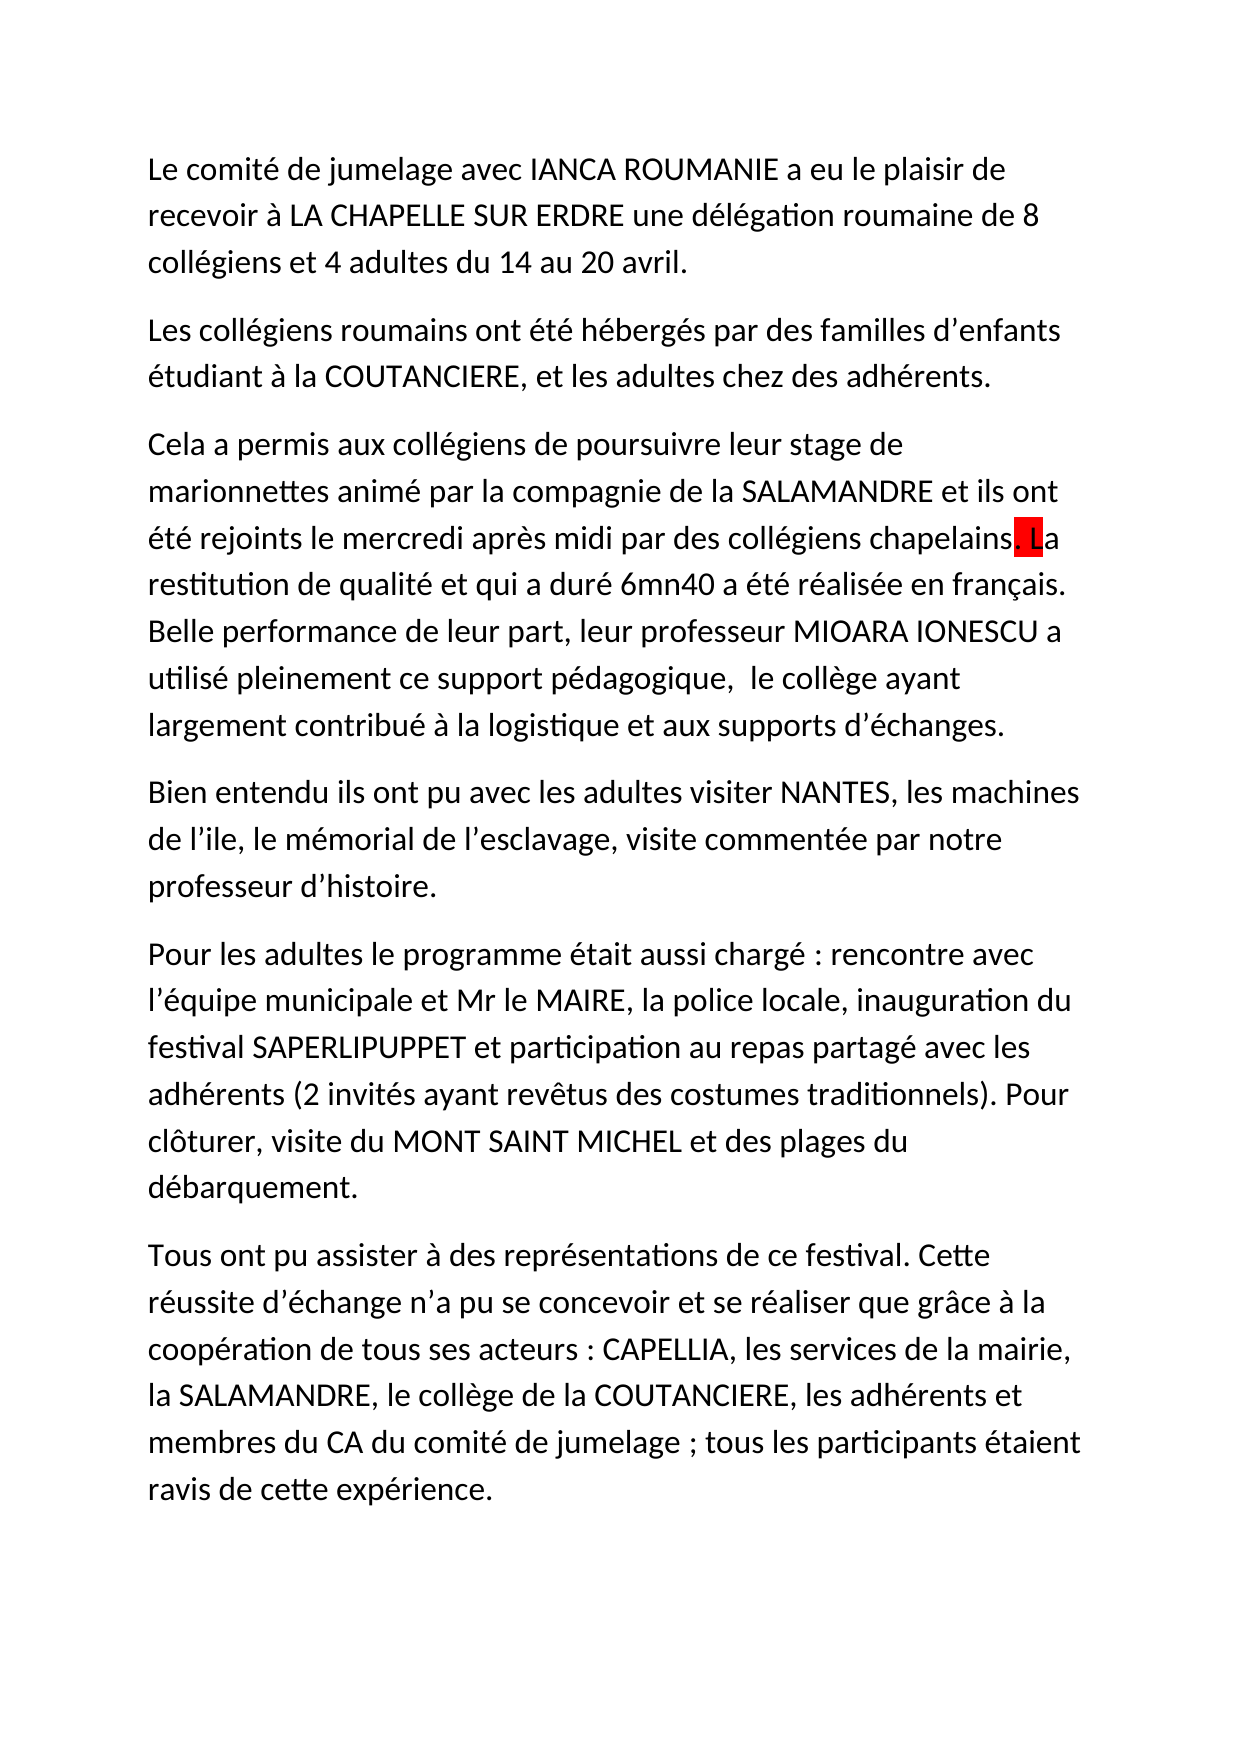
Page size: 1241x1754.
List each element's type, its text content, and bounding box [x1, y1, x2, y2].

text Le comité de jumelage avec IANCA ROUMANIE a eu le plaisir de recevoir à LA CHAPELLE SUR ERDRE une délégation roumaine de 8 collégiens et 4 adultes du 14 au 20 avril. [148, 148, 1093, 282]
text Tous ont pu assister à des représentations de ce festival. Cette réussite d’échange n’a pu se concevoir et se réaliser que grâce à la coopération de tous ses acteurs : CAPELLIA, les services de la mairie, la SALAMANDRE, le collège de la COUTANCIERE, les adhérents et membres du CA du comité de jumelage ; tous les participants étaient ravis de cette expérience. [148, 1234, 1093, 1508]
text Pour les adultes le programme était aussi chargé : rencontre avec l’équipe municipale et Mr le MAIRE, la police locale, inauguration du festival SAPERLIPUPPET et participation au repas partagé avec les adhérents (2 invités ayant revêtus des costumes traditionnels). Pour clôturer, visite du MONT SAINT MICHEL et des plages du débarquement. [148, 932, 1093, 1207]
text Les collégiens roumains ont été hébergés par des familles d’enfants étudiant à la COUTANCIERE, et les adultes chez des adhérents. [148, 309, 1093, 396]
text Cela a permis aux collégiens de poursuivre leur stage de marionnettes animé par la compagnie de la SALAMANDRE et ils ont été rejoints le mercredi après midi par des collégiens chapelains. La restitution de qualité et qui a duré 6mn40 a été réalisée en français. Belle performance de leur part, leur professeur MIOARA IONESCU a utilisé pleinement ce support pédagogique, le collège ayant largement contribué à la logistique et aux supports d’échanges. [148, 423, 1093, 744]
text Bien entendu ils ont pu avec les adultes visiter NANTES, les machines de l’ile, le mémorial de l’esclavage, visite commentée par notre professeur d’histoire. [148, 771, 1093, 906]
